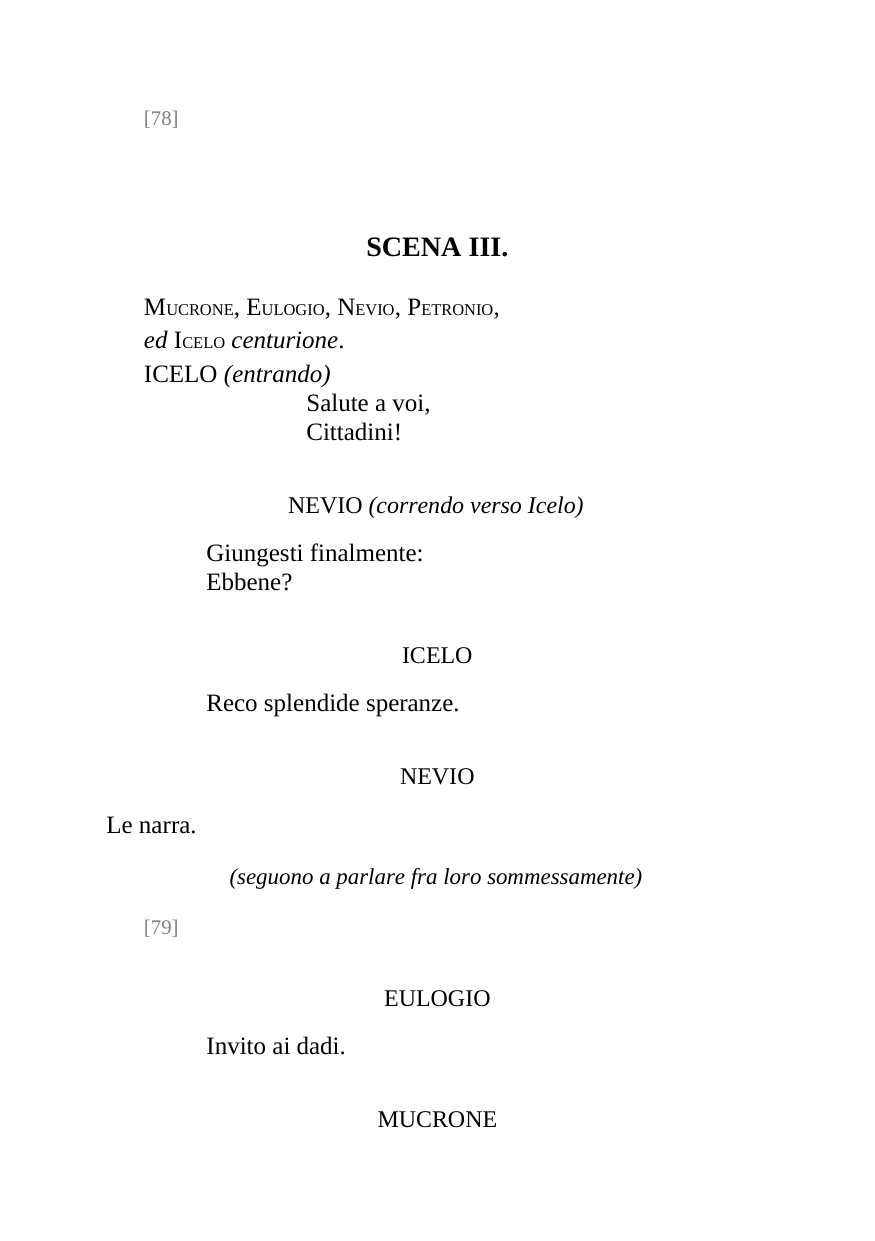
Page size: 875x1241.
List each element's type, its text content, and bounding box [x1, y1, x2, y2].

text [78] [106, 106, 768, 130]
text NEVIO (correndo verso Icelo) [106, 491, 768, 518]
text MUCRONE [106, 1105, 768, 1133]
text ICELO (entrando) [106, 359, 768, 388]
text Mucrone, Eulogio, Nevio, Petronio, [106, 292, 768, 321]
text Salute a voi, [106, 388, 768, 417]
text Ebbene? [106, 567, 768, 596]
text [79] [106, 915, 768, 939]
text ICELO [106, 641, 768, 668]
subtitle SCENA III. [106, 230, 768, 263]
text NEVIO [106, 762, 768, 790]
text ed Icelo centurione. [106, 326, 768, 354]
text (seguono a parlare fra loro sommessamente) [106, 863, 768, 890]
text Cittadini! [106, 417, 768, 446]
text Reco splendide speranze. [106, 688, 768, 717]
text Le narra. [106, 810, 768, 838]
text EULOGIO [106, 984, 768, 1011]
text Invito ai dadi. [106, 1031, 768, 1060]
text Giungesti finalmente: [106, 538, 768, 567]
